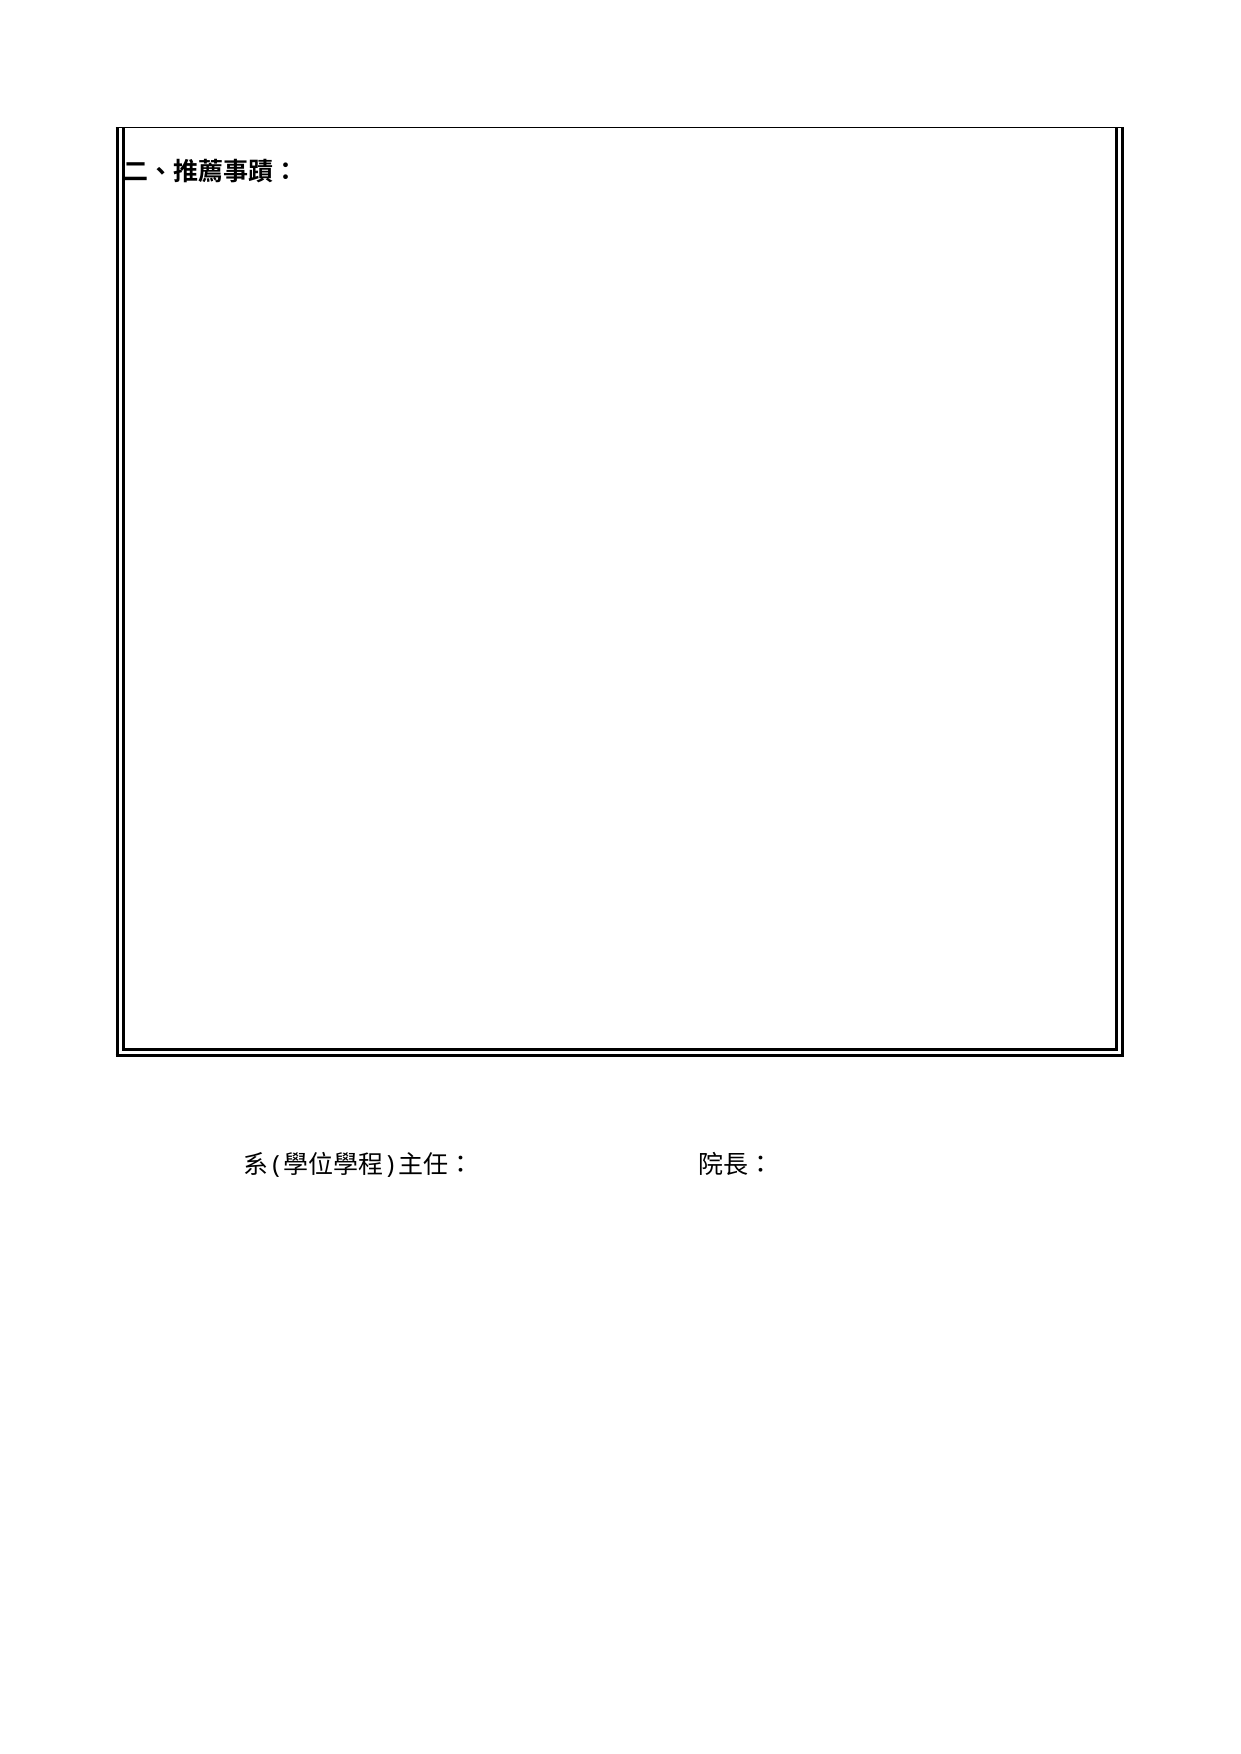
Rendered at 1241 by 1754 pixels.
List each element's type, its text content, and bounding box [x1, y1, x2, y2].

table_cell 二、推薦事蹟： [125, 128, 1115, 1048]
text 系(學位學程)主任： 院長： [243, 1140, 1122, 1182]
